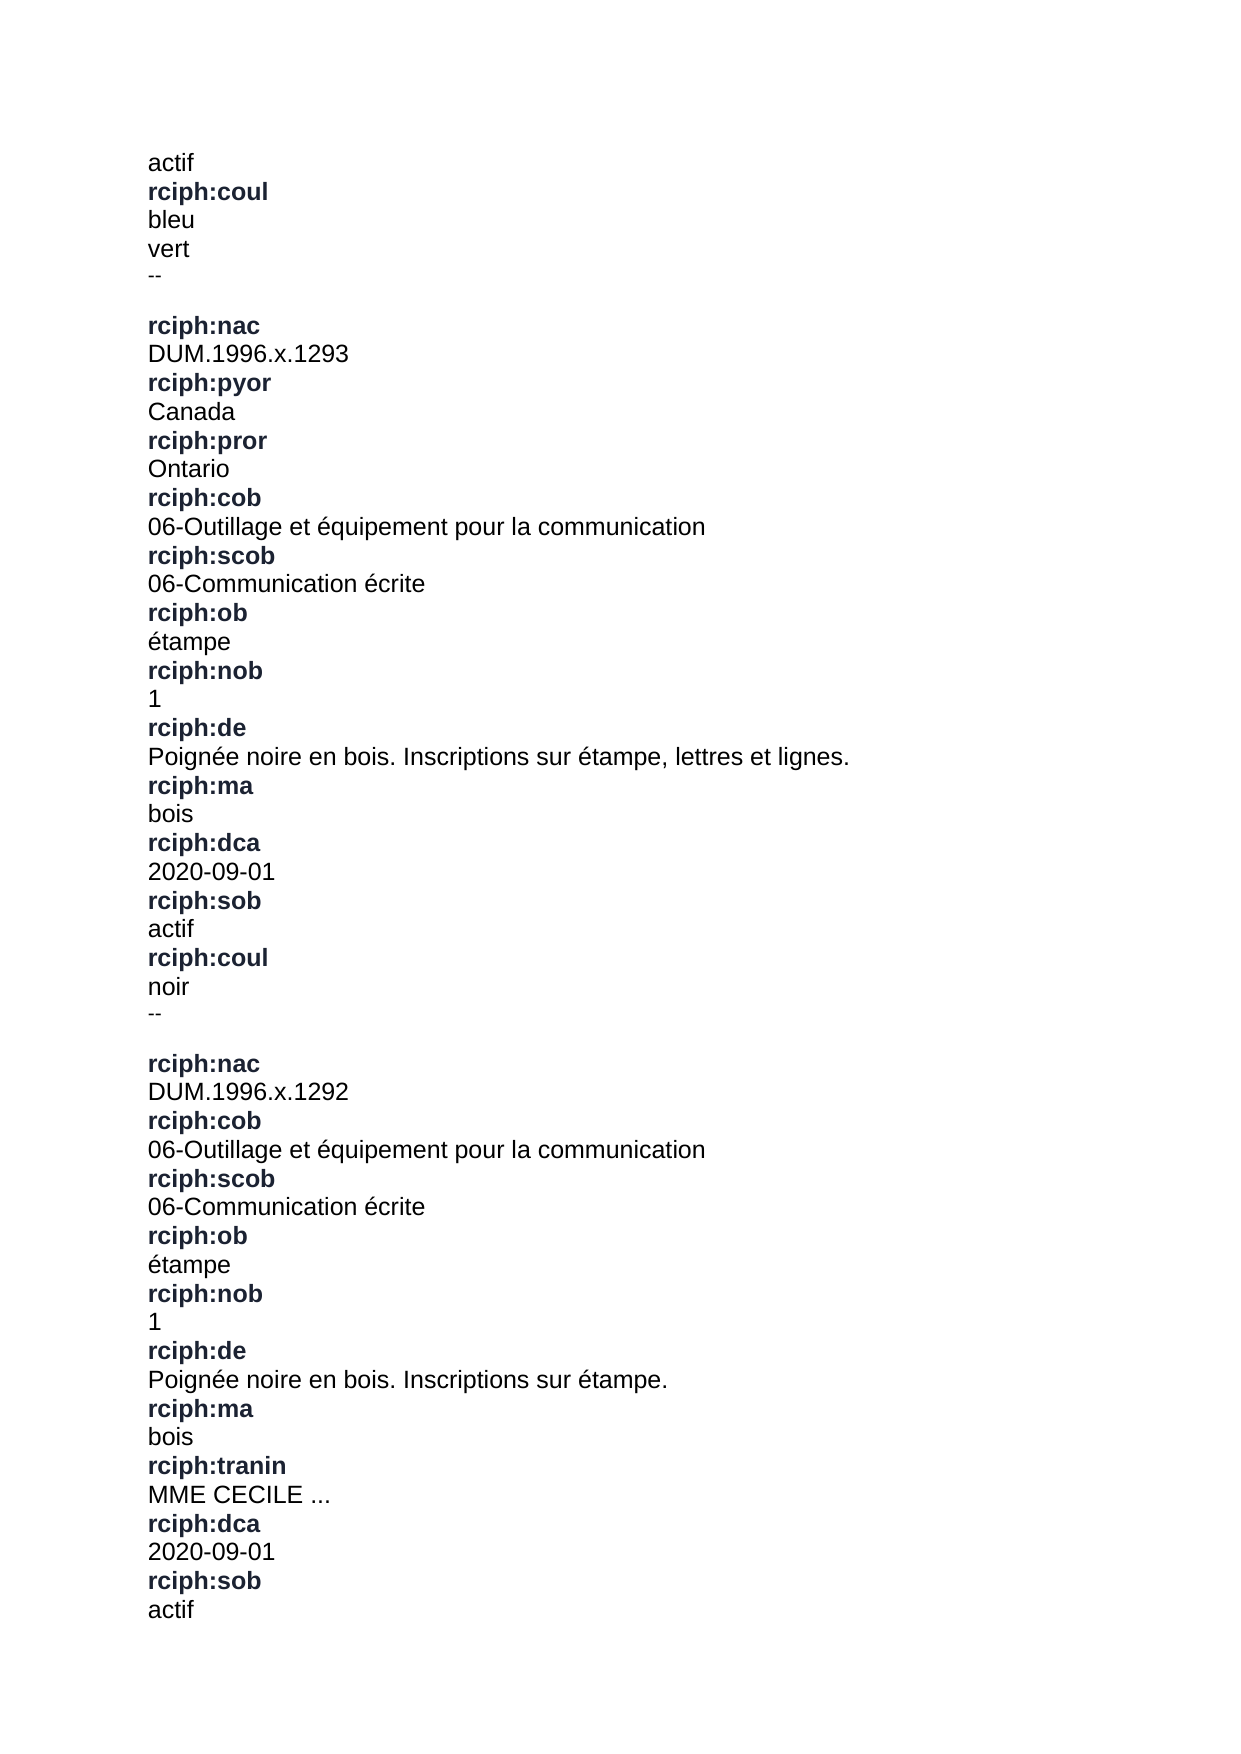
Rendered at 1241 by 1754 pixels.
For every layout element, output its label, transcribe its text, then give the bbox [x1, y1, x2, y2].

text DUM.1996.x.1292 [148, 1077, 1092, 1106]
text noir [148, 972, 1092, 1001]
text Ontario [148, 454, 1092, 483]
text étampe [148, 627, 1092, 656]
text bleu [148, 205, 1092, 234]
text étampe [148, 1250, 1092, 1278]
text rciph:pyor [148, 368, 1092, 397]
text rciph:cob [148, 483, 1092, 512]
text 06-Outillage et équipement pour la communication [148, 1135, 1092, 1163]
text Poignée noire en bois. Inscriptions sur étampe, lettres et lignes. [148, 742, 1092, 771]
text actif [148, 148, 1092, 176]
text rciph:sob [148, 886, 1092, 914]
text rciph:dca [148, 828, 1092, 857]
text rciph:nac [148, 311, 1092, 339]
text rciph:ma [148, 1393, 1092, 1422]
text actif [148, 914, 1092, 943]
text rciph:coul [148, 943, 1092, 972]
text rciph:ma [148, 771, 1092, 799]
text Canada [148, 397, 1092, 426]
text rciph:de [148, 713, 1092, 742]
text 1 [148, 1307, 1092, 1336]
text 06-Outillage et équipement pour la communication [148, 512, 1092, 541]
text rciph:tranin [148, 1451, 1092, 1480]
text rciph:ob [148, 1221, 1092, 1250]
text rciph:ob [148, 598, 1092, 627]
text rciph:cob [148, 1106, 1092, 1135]
text rciph:coul [148, 176, 1092, 205]
text 2020-09-01 [148, 1537, 1092, 1566]
text 2020-09-01 [148, 857, 1092, 886]
text rciph:scob [148, 1163, 1092, 1192]
text Poignée noire en bois. Inscriptions sur étampe. [148, 1365, 1092, 1393]
text 06-Communication écrite [148, 1192, 1092, 1221]
text rciph:nob [148, 656, 1092, 684]
text rciph:sob [148, 1566, 1092, 1595]
text rciph:nob [148, 1278, 1092, 1307]
text bois [148, 799, 1092, 828]
text -- [148, 1001, 1092, 1024]
text vert [148, 234, 1092, 263]
text DUM.1996.x.1293 [148, 339, 1092, 368]
text rciph:scob [148, 541, 1092, 569]
text -- [148, 263, 1092, 287]
text 06-Communication écrite [148, 569, 1092, 598]
text bois [148, 1422, 1092, 1451]
text rciph:de [148, 1336, 1092, 1365]
text rciph:dca [148, 1508, 1092, 1537]
text MME CECILE ... [148, 1480, 1092, 1508]
text rciph:pror [148, 426, 1092, 454]
text rciph:nac [148, 1048, 1092, 1077]
text 1 [148, 684, 1092, 713]
text actif [148, 1595, 1092, 1623]
